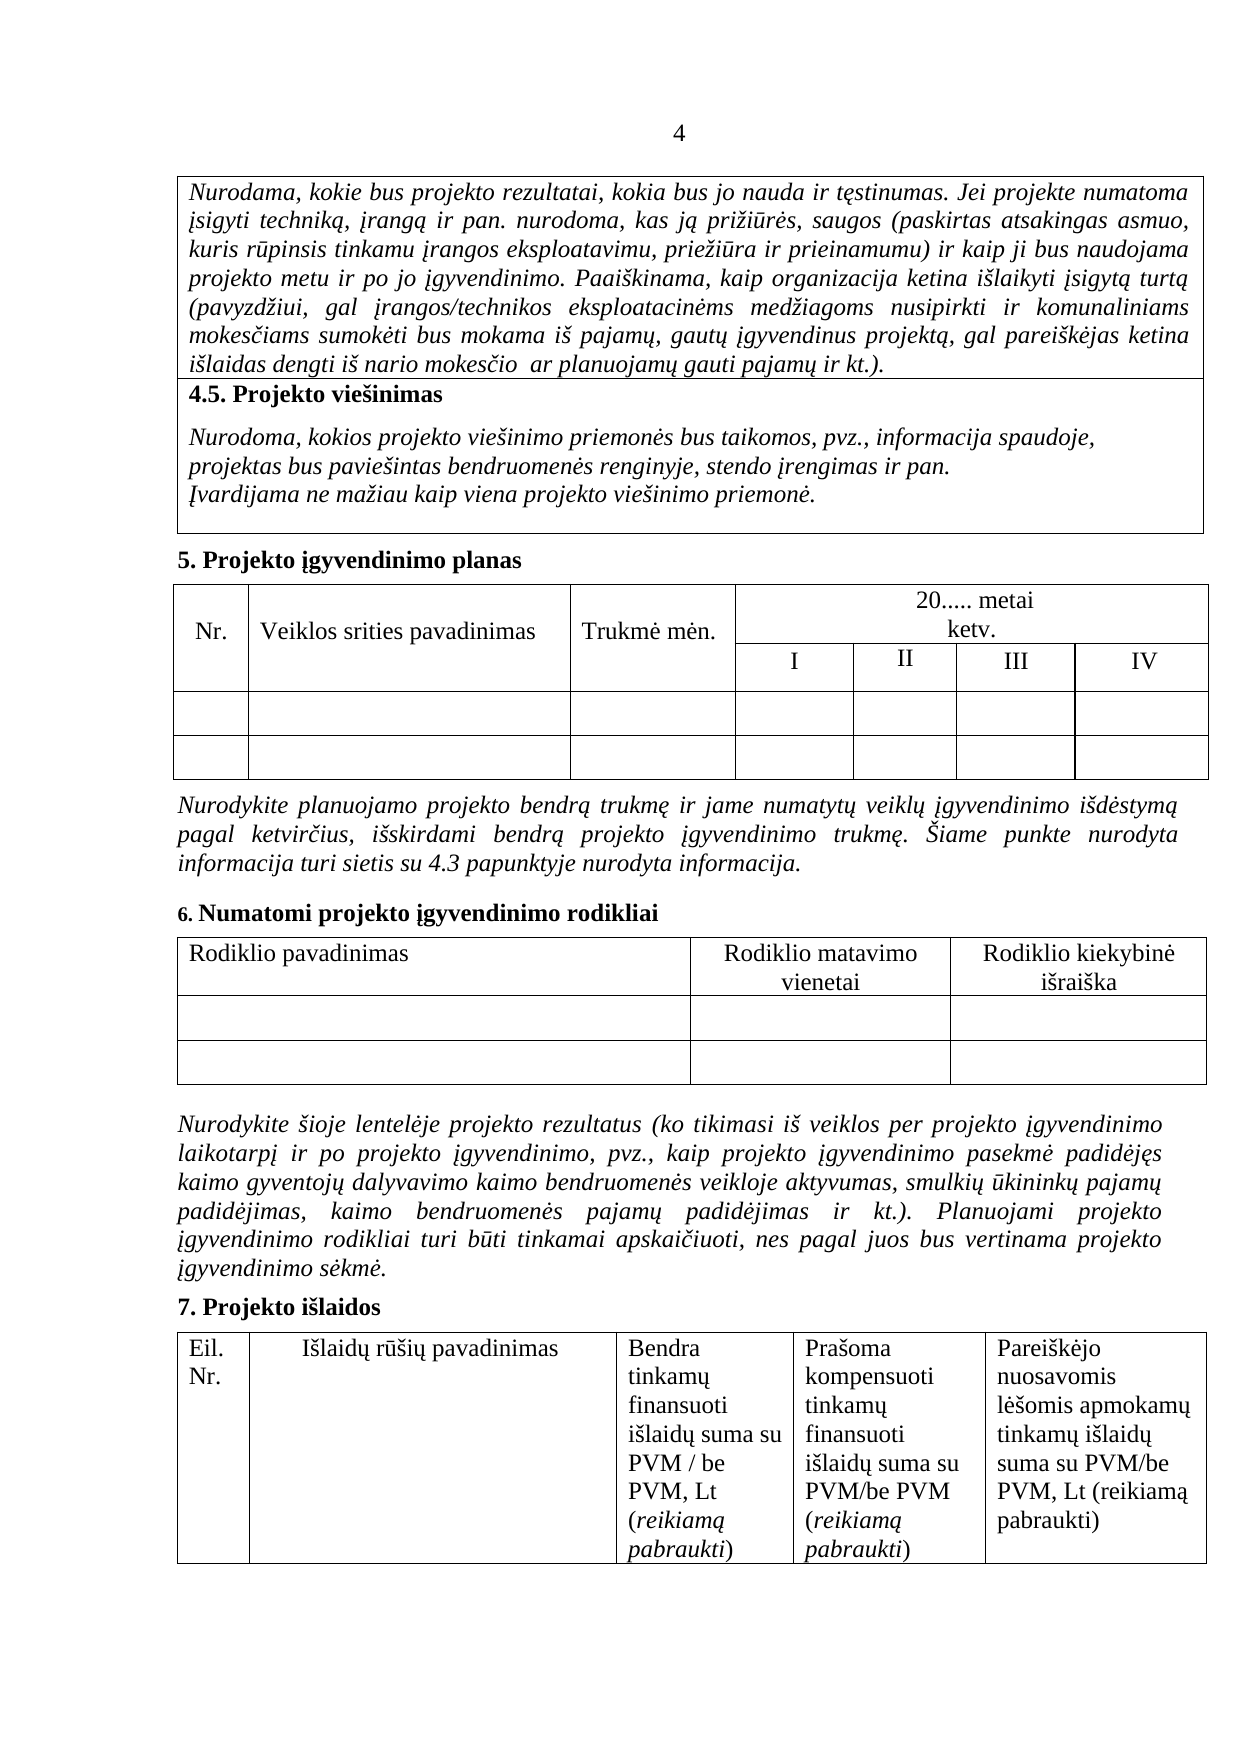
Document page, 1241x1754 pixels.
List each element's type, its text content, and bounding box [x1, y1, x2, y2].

table_header Nr. [174, 585, 248, 691]
text 6. Numatomi projekto įgyvendinimo rodikliai [177, 898, 1181, 926]
table_cell [957, 736, 1074, 779]
table_header 20..... metai ketv. [736, 585, 1208, 642]
table_cell 4.5. Projekto viešinimas Nurodoma, kokios projekto viešinimo priemonės bus taikomos, pvz., informacija spaudoje, projektas bus paviešintas bendruomenės renginyje, stendo įrengimas ir pan. Įvardijama ne mažiau kaip viena projekto viešinimo priemonė. [178, 379, 1203, 533]
table_header Veiklos srities pavadinimas [249, 585, 570, 691]
table_cell II [854, 644, 956, 691]
table_cell [957, 692, 1074, 735]
table_cell [1076, 692, 1208, 735]
table_header Išlaidų rūšių pavadinimas [250, 1333, 616, 1563]
table_cell [736, 692, 853, 735]
table_cell I [736, 644, 853, 691]
text Nurodykite šioje lentelėje projekto rezultatus (ko tikimasi iš veiklos per projekto įgyvendinimo laikotarpį ir po projekto įgyvendinimo, pvz., kaip projekto įgyvendinimo pasekmė padidėjęs kaimo gyventojų dalyvavimo kaimo bendruomenės veikloje aktyvumas, smulkių ūkininkų pajamų padidėjimas, kaimo bendruomenės pajamų padidėjimas ir kt.). Planuojami projekto įgyvendinimo rodikliai turi būti tinkamai apskaičiuoti, nes pagal juos bus vertinama projekto įgyvendinimo sėkmė. [177, 1109, 1166, 1282]
table_cell [854, 692, 956, 735]
table_cell IV [1076, 644, 1208, 691]
table_cell Nurodama, kokie bus projekto rezultatai, kokia bus jo nauda ir tęstinumas. Jei projekte numatoma įsigyti techniką, įrangą ir pan. nurodoma, kas ją prižiūrės, saugos (paskirtas atsakingas asmuo, kuris rūpinsis tinkamu įrangos eksploatavimu, priežiūra ir prieinamumu) ir kaip ji bus naudojama projekto metu ir po jo įgyvendinimo. Paaiškinama, kaip organizacija ketina išlaikyti įsigytą turtą (pavyzdžiui, gal įrangos/technikos eksploatacinėms medžiagoms nusipirkti ir komunaliniams mokesčiams sumokėti bus mokama iš pajamų, gautų įgyvendinus projektą, gal pareiškėjas ketina išlaidas dengti iš nario mokesčio ar planuojamų gauti pajamų ir kt.). [178, 177, 1203, 378]
table_cell [691, 996, 950, 1039]
table_cell [174, 692, 248, 735]
table_header Rodiklio kiekybinė išraiška [951, 938, 1206, 995]
table_header Pareiškėjo nuosavomis lėšomis apmokamų tinkamų išlaidų suma su PVM/be PVM, Lt (reikiamą pabraukti) [986, 1333, 1206, 1563]
table_cell [951, 996, 1206, 1039]
table_cell [249, 692, 570, 735]
table_cell [691, 1041, 950, 1083]
table_cell [571, 736, 735, 779]
table_cell [571, 692, 735, 735]
table_cell [178, 996, 690, 1039]
table_cell [854, 736, 956, 779]
table_header Trukmė mėn. [571, 585, 735, 691]
table_header Prašoma kompensuoti tinkamų finansuoti išlaidų suma su PVM/be PVM (reikiamą pabraukti) [794, 1333, 985, 1563]
text 7. Projekto išlaidos [177, 1292, 1181, 1321]
table_header Rodiklio matavimo vienetai [691, 938, 950, 995]
table_cell [174, 736, 248, 779]
text 5. Projekto įgyvendinimo planas [177, 545, 1181, 573]
table_cell [736, 736, 853, 779]
table_cell III [957, 644, 1074, 691]
table_cell [249, 736, 570, 779]
table_cell [178, 1041, 690, 1083]
table_header Eil. Nr. [178, 1333, 249, 1563]
table_cell [951, 1041, 1206, 1083]
table_header Bendra tinkamų finansuoti išlaidų suma su PVM / be PVM, Lt (reikiamą pabraukti) [617, 1333, 793, 1563]
table_header Rodiklio pavadinimas [178, 938, 690, 995]
text Nurodykite planuojamo projekto bendrą trukmę ir jame numatytų veiklų įgyvendinimo išdėstymą pagal ketvirčius, išskirdami bendrą projekto įgyvendinimo trukmę. Šiame punkte nurodyta informacija turi sietis su 4.3 papunktyje nurodyta informacija. [177, 791, 1181, 877]
table_cell [1076, 736, 1208, 779]
